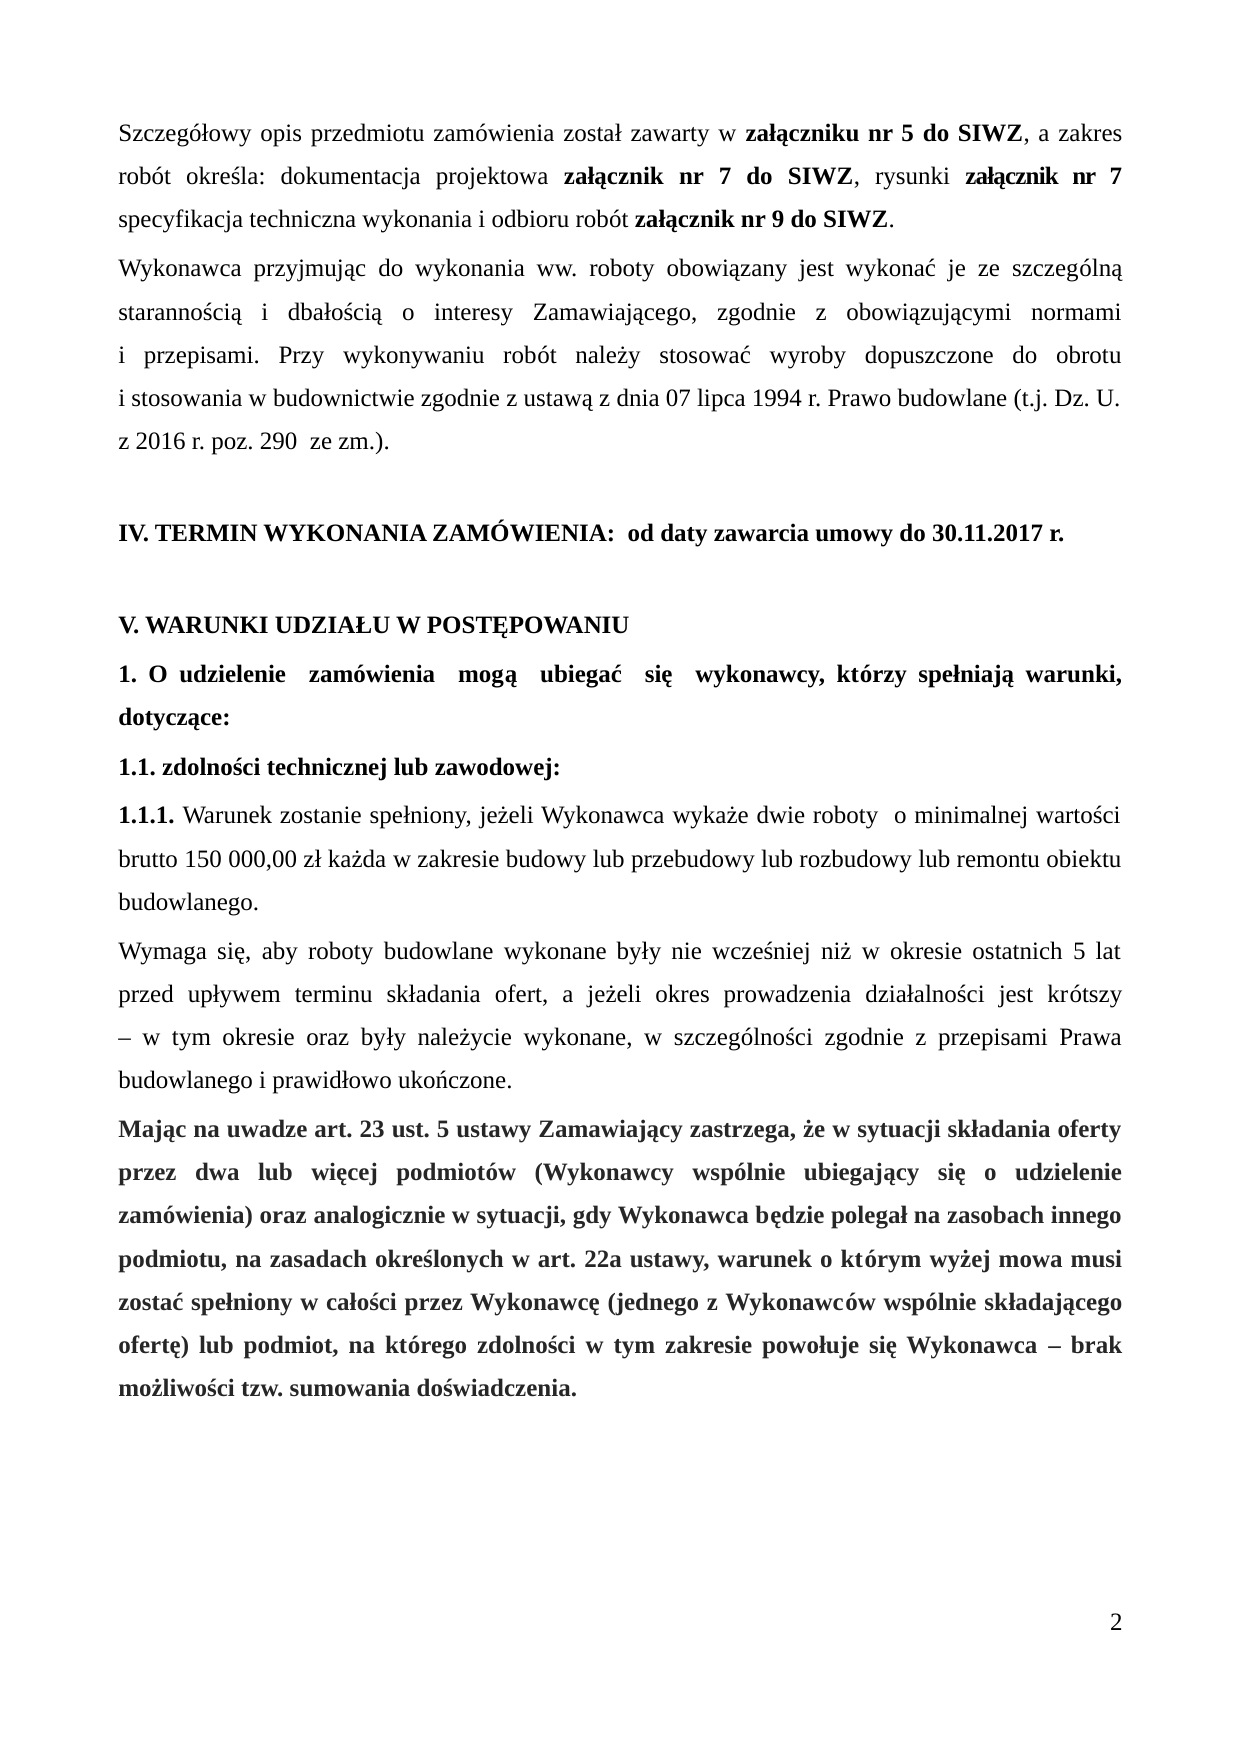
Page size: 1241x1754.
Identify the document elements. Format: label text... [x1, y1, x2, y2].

text V. WARUNKI UDZIAŁU W POSTĘPOWANIU [118, 567, 1122, 639]
text Szczegółowy opis przedmiotu zamówienia został zawarty w załączniku nr 5 do SIWZ, a zakres robót określa: dokumentacja projektowa załącznik nr 7 do SIWZ, rysunki załącznik nr 7 specyfikacja techniczna wykonania i odbioru robót załącznik nr 9 do SIWZ. [118, 118, 1122, 233]
text IV. TERMIN WYKONANIA ZAMÓWIENIA: od daty zawarcia umowy do 30.11.2017 r. [118, 475, 1122, 547]
text 1. O udzielenie zamówienia mogą ubiegać się wykonawcy, którzy spełniają warunki, dotyczące: [118, 659, 1122, 731]
text 1.1. zdolności technicznej lub zawodowej: [118, 752, 1122, 780]
text Wykonawca przyjmując do wykonania ww. roboty obowiązany jest wykonać je ze szczególną starannością i dbałością o interesy Zamawiającego, zgodnie z obowiązującymi normami i przepisami. Przy wykonywaniu robót należy stosować wyroby dopuszczone do obrotu i stosowania w budownictwie zgodnie z ustawą z dnia 07 lipca 1994 r. Prawo budowlane (t.j. Dz. U. z 2016 r. poz. 290 ze zm.). [118, 253, 1122, 455]
text Wymaga się, aby roboty budowlane wykonane były nie wcześniej niż w okresie ostatnich 5 lat przed upływem terminu składania ofert, a jeżeli okres prowadzenia działalności jest krótszy – w tym okresie oraz były należycie wykonane, w szczególności zgodnie z przepisami Prawa budowlanego i prawidłowo ukończone. [118, 936, 1122, 1094]
text 1.1.1. Warunek zostanie spełniony, jeżeli Wykonawca wykaże dwie roboty o minimalnej wartości brutto 150 000,00 zł każda w zakresie budowy lub przebudowy lub rozbudowy lub remontu obiektu budowlanego. [118, 801, 1122, 916]
text Mając na uwadze art. 23 ust. 5 ustawy Zamawiający zastrzega, że w sytuacji składania oferty przez dwa lub więcej podmiotów (Wykonawcy wspólnie ubiegający się o udzielenie zamówienia) oraz analogicznie w sytuacji, gdy Wykonawca będzie polegał na zasobach innego podmiotu, na zasadach określonych w art. 22a ustawy, warunek o którym wyżej mowa musi zostać spełniony w całości przez Wykonawcę (jednego z Wykonawców wspólnie składającego ofertę) lub podmiot, na którego zdolności w tym zakresie powołuje się Wykonawca – brak możliwości tzw. sumowania doświadczenia. [118, 1114, 1122, 1402]
